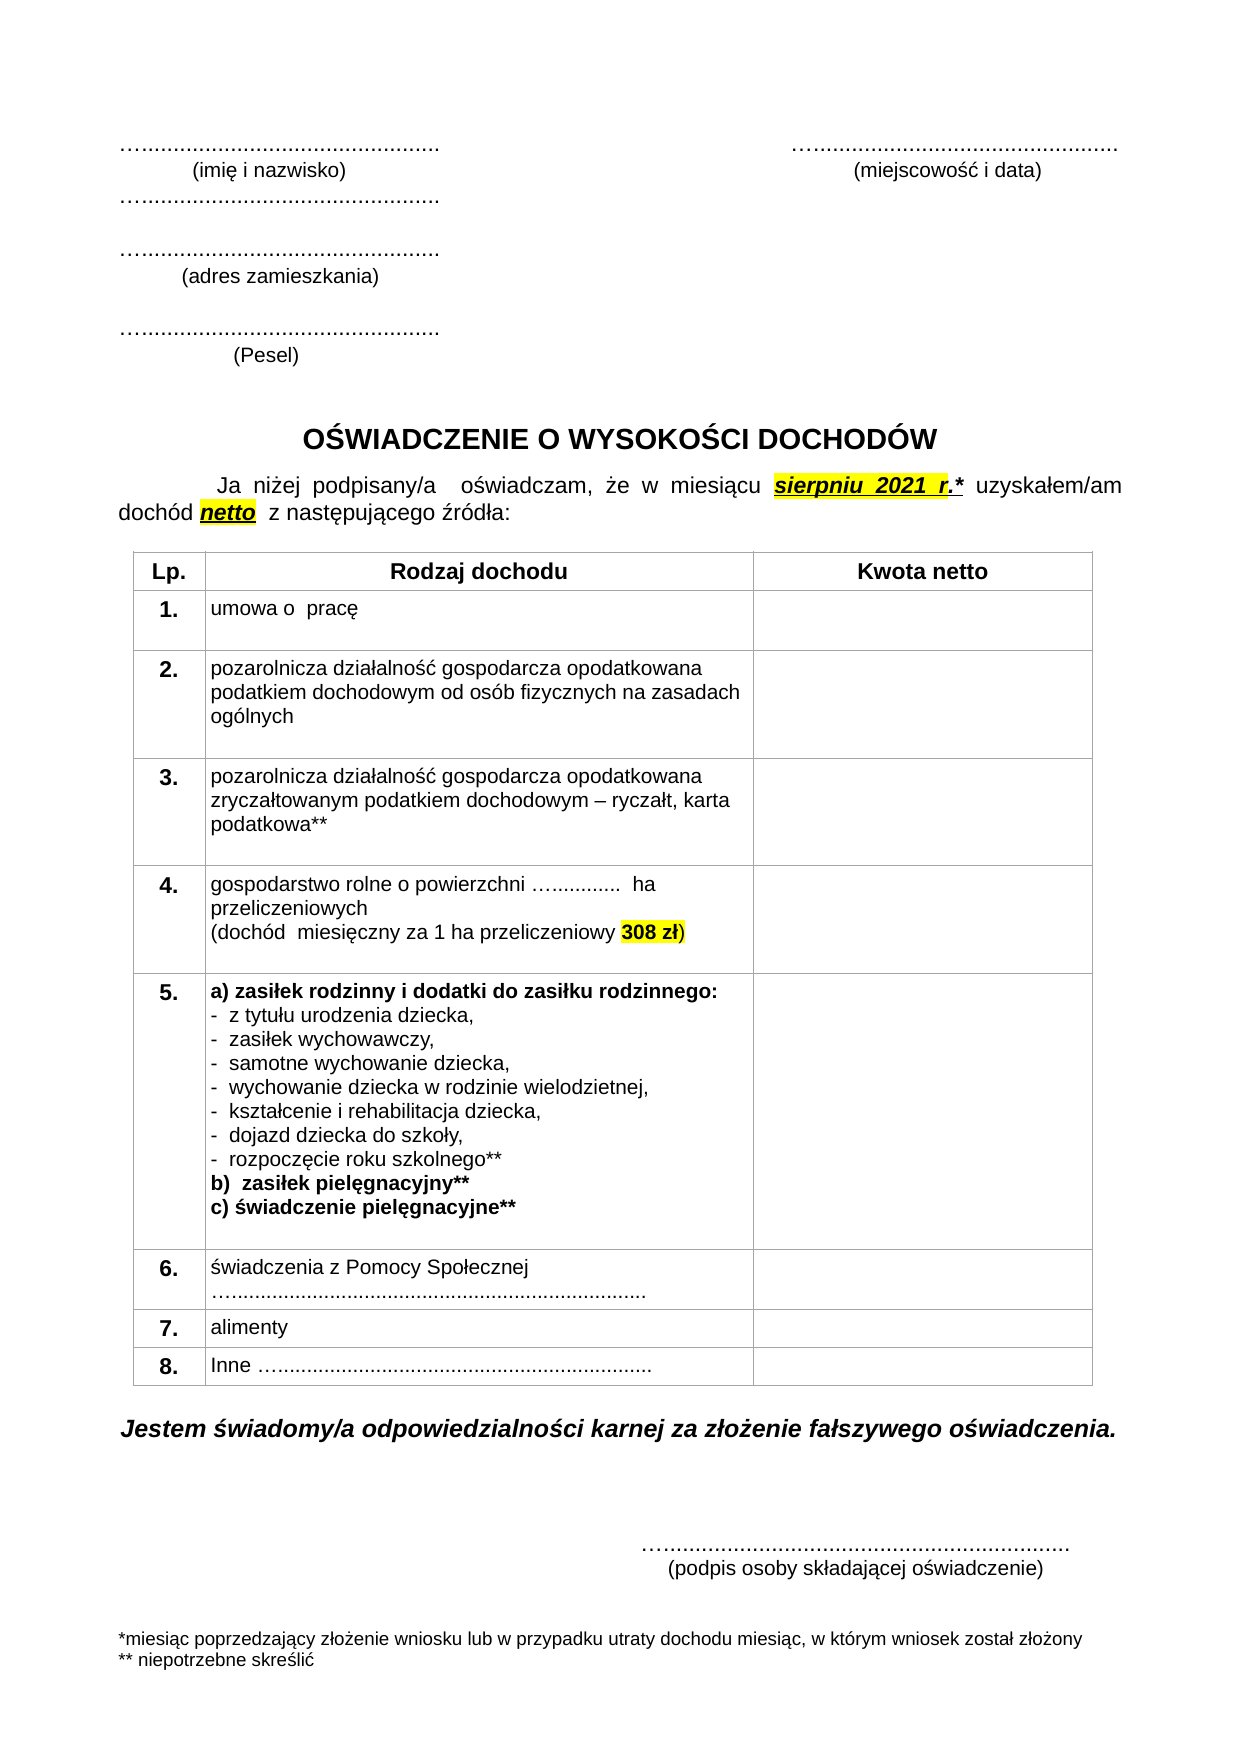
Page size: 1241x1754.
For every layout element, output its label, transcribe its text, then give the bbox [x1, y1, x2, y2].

table_cell 1. [134, 591, 205, 650]
text …................................................................ [118, 1529, 1122, 1556]
table_cell 3. [134, 759, 205, 865]
text *miesiąc poprzedzający złożenie wniosku lub w przypadku utraty dochodu miesiąc, w którym wniosek został złożony [118, 1628, 1122, 1649]
text OŚWIADCZENIE O WYSOKOŚCI DOCHODÓW [118, 422, 1122, 456]
table_header Lp. [134, 553, 205, 590]
table_cell 8. [134, 1348, 205, 1385]
text …............................................... [118, 235, 1122, 262]
table_cell a) zasiłek rodzinny i dodatki do zasiłku rodzinnego: - z tytułu urodzenia dziecka, - zasiłek wychowawczy, - samotne wychowanie dziecka, - wychowanie dziecka w rodzinie wielodzietnej, - kształcenie i rehabilitacja dziecka, - dojazd dziecka do szkoły, - rozpoczęcie roku szkolnego** b) zasiłek pielęgnacyjny** c) świadczenie pielęgnacyjne** [206, 974, 753, 1249]
table_header Kwota netto [754, 553, 1092, 590]
text …............................................... [118, 314, 1122, 341]
text (Pesel) [118, 341, 1122, 367]
table_cell świadczenia z Pomocy Społecznej …........................................................................ [206, 1250, 753, 1308]
table_cell [754, 591, 1092, 650]
table_cell [754, 1250, 1092, 1308]
text Jestem świadomy/a odpowiedzialności karnej za złożenie fałszywego oświadczenia. [118, 1414, 1122, 1443]
table_cell gospodarstwo rolne o powierzchni …............ ha przeliczeniowych (dochód miesięczny za 1 ha przeliczeniowy 308 zł) [206, 866, 753, 973]
text (podpis osoby składającej oświadczenie) [118, 1556, 1122, 1580]
table_cell [754, 651, 1092, 757]
table_cell [754, 1348, 1092, 1385]
table_cell alimenty [206, 1310, 753, 1347]
table_cell [754, 759, 1092, 865]
text …............................................... [118, 182, 1122, 209]
text Ja niżej podpisany/a oświadczam, że w miesiącu sierpniu 2021 r.* uzyskałem/am dochód netto z następującego źródła: [118, 472, 1122, 525]
table_cell [754, 974, 1092, 1249]
table_cell [754, 866, 1092, 973]
table_cell umowa o pracę [206, 591, 753, 650]
table_cell 7. [134, 1310, 205, 1347]
table_cell pozarolnicza działalność gospodarcza opodatkowana zryczałtowanym podatkiem dochodowym – ryczałt, karta podatkowa** [206, 759, 753, 865]
table_cell [754, 1310, 1092, 1347]
table_cell 6. [134, 1250, 205, 1308]
table_cell Inne …................................................................. [206, 1348, 753, 1385]
text (imię i nazwisko) (miejscowość i data) [118, 156, 1122, 182]
text ** niepotrzebne skreślić [118, 1649, 1122, 1671]
table_header Rodzaj dochodu [206, 553, 753, 590]
table_cell 4. [134, 866, 205, 973]
text …............................................... …................................................ [118, 130, 1122, 156]
text (adres zamieszkania) [118, 262, 1122, 288]
table_cell 5. [134, 974, 205, 1249]
table_cell pozarolnicza działalność gospodarcza opodatkowana podatkiem dochodowym od osób fizycznych na zasadach ogólnych [206, 651, 753, 757]
table_cell 2. [134, 651, 205, 757]
